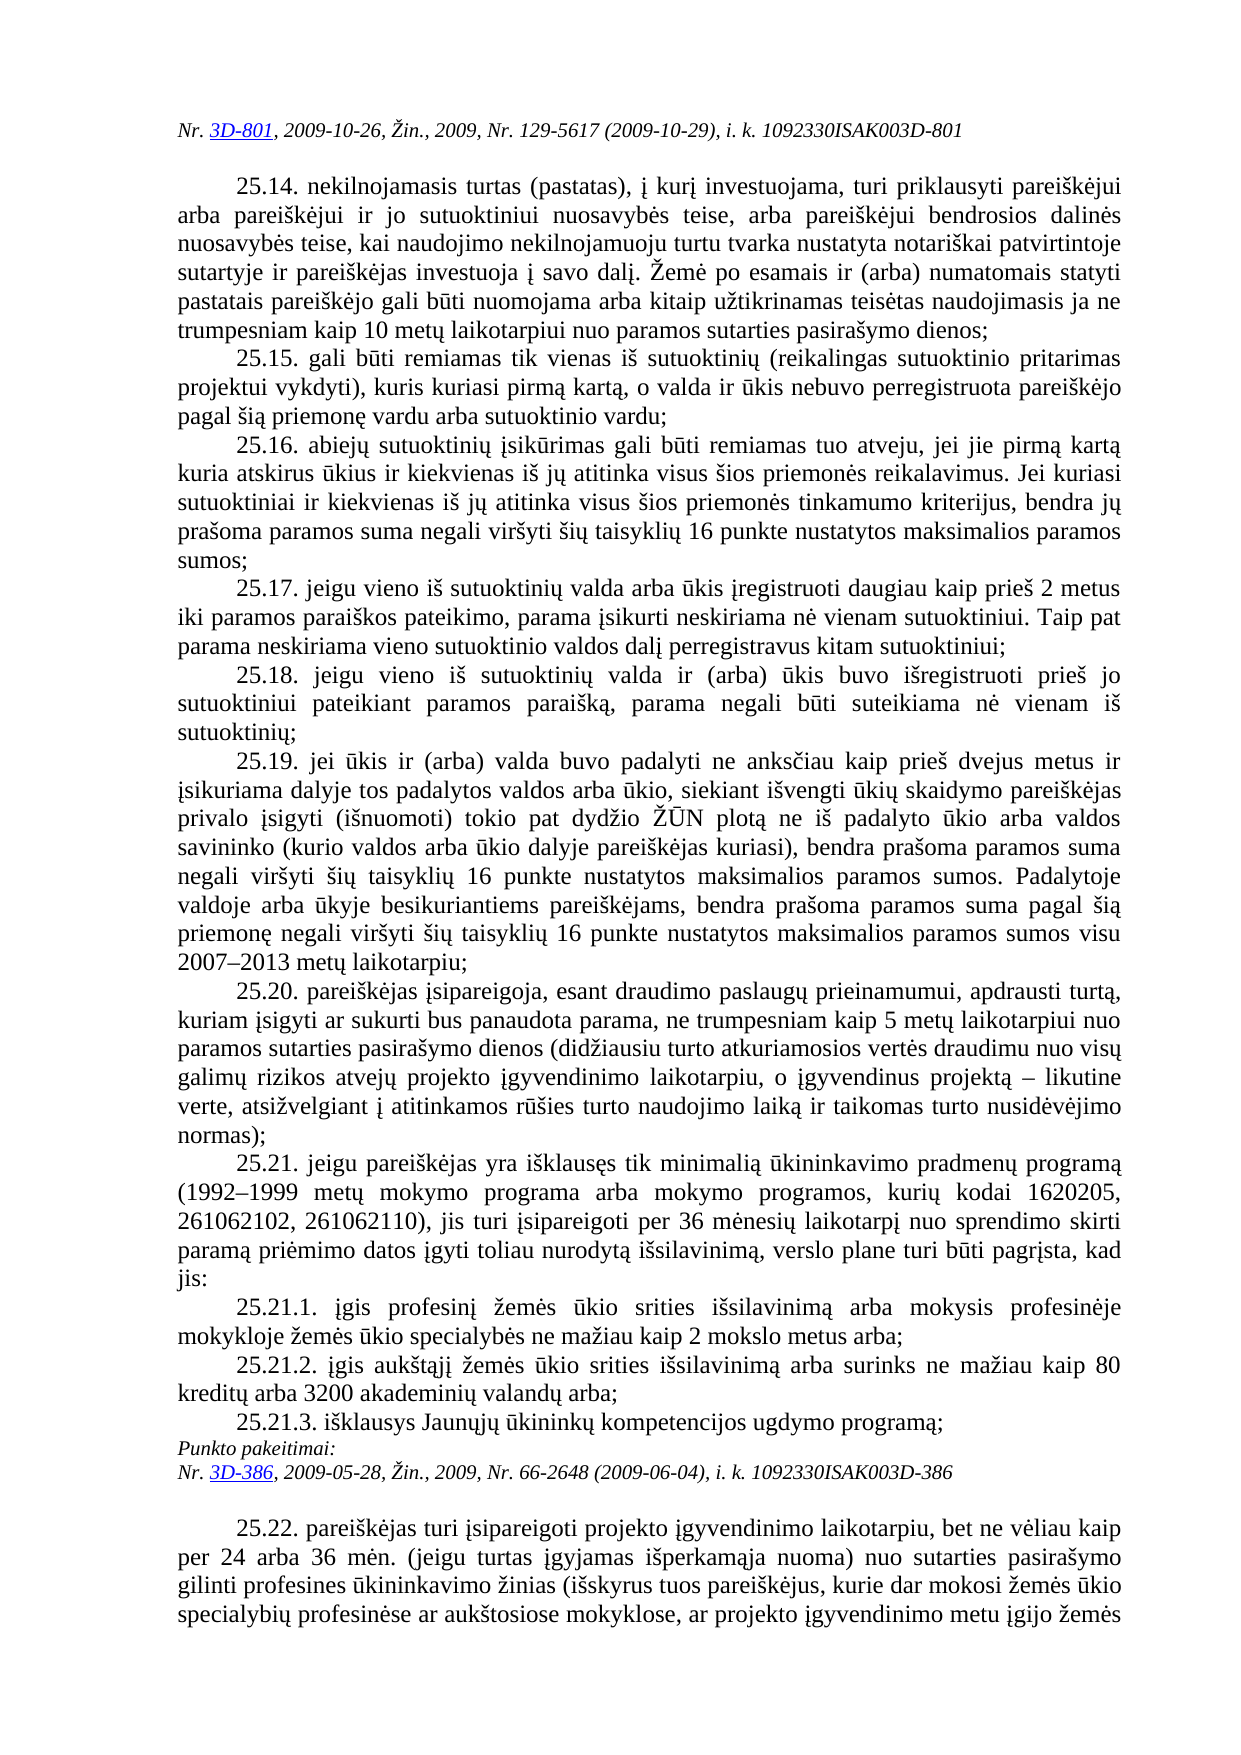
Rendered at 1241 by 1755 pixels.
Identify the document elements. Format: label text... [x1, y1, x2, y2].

text 25.22. pareiškėjas turi įsipareigoti projekto įgyvendinimo laikotarpiu, bet ne vėliau kaip per 24 arba 36 mėn. (jeigu turtas įgyjamas išperkamąja nuoma) nuo sutarties pasirašymo gilinti profesines ūkininkavimo žinias (išskyrus tuos pareiškėjus, kurie dar mokosi žemės ūkio specialybių profesinėse ar aukštosiose mokyklose, ar projekto įgyvendinimo metu įgijo žemės [177, 1513, 1122, 1628]
text 25.16. abiejų sutuoktinių įsikūrimas gali būti remiamas tuo atveju, jei jie pirmą kartą kuria atskirus ūkius ir kiekvienas iš jų atitinka visus šios priemonės reikalavimus. Jei kuriasi sutuoktiniai ir kiekvienas iš jų atitinka visus šios priemonės tinkamumo kriterijus, bendra jų prašoma paramos suma negali viršyti šių taisyklių 16 punkte nustatytos maksimalios paramos sumos; [177, 430, 1122, 573]
text 25.21. jeigu pareiškėjas yra išklausęs tik minimalią ūkininkavimo pradmenų programą (1992–1999 metų mokymo programa arba mokymo programos, kurių kodai 1620205, 261062102, 261062110), jis turi įsipareigoti per 36 mėnesių laikotarpį nuo sprendimo skirti paramą priėmimo datos įgyti toliau nurodytą išsilavinimą, verslo plane turi būti pagrįsta, kad jis: [177, 1148, 1122, 1292]
text 25.17. jeigu vieno iš sutuoktinių valda arba ūkis įregistruoti daugiau kaip prieš 2 metus iki paramos paraiškos pateikimo, parama įsikurti neskiriama nė vienam sutuoktiniui. Taip pat parama neskiriama vieno sutuoktinio valdos dalį perregistravus kitam sutuoktiniui; [177, 573, 1122, 660]
text 25.21.1. įgis profesinį žemės ūkio srities išsilavinimą arba mokysis profesinėje mokykloje žemės ūkio specialybės ne mažiau kaip 2 mokslo metus arba; [177, 1292, 1122, 1350]
text Punkto pakeitimai: [177, 1436, 1122, 1460]
text 25.20. pareiškėjas įsipareigoja, esant draudimo paslaugų prieinamumui, apdrausti turtą, kuriam įsigyti ar sukurti bus panaudota parama, ne trumpesniam kaip 5 metų laikotarpiui nuo paramos sutarties pasirašymo dienos (didžiausiu turto atkuriamosios vertės draudimu nuo visų galimų rizikos atvejų projekto įgyvendinimo laikotarpiu, o įgyvendinus projektą – likutine verte, atsižvelgiant į atitinkamos rūšies turto naudojimo laiką ir taikomas turto nusidėvėjimo normas); [177, 976, 1122, 1148]
text 25.18. jeigu vieno iš sutuoktinių valda ir (arba) ūkis buvo išregistruoti prieš jo sutuoktiniui pateikiant paramos paraišką, parama negali būti suteikiama nė vienam iš sutuoktinių; [177, 660, 1122, 746]
text 25.14. nekilnojamasis turtas (pastatas), į kurį investuojama, turi priklausyti pareiškėjui arba pareiškėjui ir jo sutuoktiniui nuosavybės teise, arba pareiškėjui bendrosios dalinės nuosavybės teise, kai naudojimo nekilnojamuoju turtu tvarka nustatyta notariškai patvirtintoje sutartyje ir pareiškėjas investuoja į savo dalį. Žemė po esamais ir (arba) numatomais statyti pastatais pareiškėjo gali būti nuomojama arba kitaip užtikrinamas teisėtas naudojimasis ja ne trumpesniam kaip 10 metų laikotarpiui nuo paramos sutarties pasirašymo dienos; [177, 171, 1122, 343]
text Nr. 3D-801, 2009-10-26, Žin., 2009, Nr. 129-5617 (2009-10-29), i. k. 1092330ISAK003D-801 [177, 118, 1122, 142]
text 25.15. gali būti remiamas tik vienas iš sutuoktinių (reikalingas sutuoktinio pritarimas projektui vykdyti), kuris kuriasi pirmą kartą, o valda ir ūkis nebuvo perregistruota pareiškėjo pagal šią priemonę vardu arba sutuoktinio vardu; [177, 343, 1122, 430]
text 25.21.3. išklausys Jaunųjų ūkininkų kompetencijos ugdymo programą; [177, 1407, 1122, 1436]
text 25.21.2. įgis aukštąjį žemės ūkio srities išsilavinimą arba surinks ne mažiau kaip 80 kreditų arba 3200 akademinių valandų arba; [177, 1350, 1122, 1407]
text Nr. 3D-386, 2009-05-28, Žin., 2009, Nr. 66-2648 (2009-06-04), i. k. 1092330ISAK003D-386 [177, 1460, 1122, 1484]
text 25.19. jei ūkis ir (arba) valda buvo padalyti ne anksčiau kaip prieš dvejus metus ir įsikuriama dalyje tos padalytos valdos arba ūkio, siekiant išvengti ūkių skaidymo pareiškėjas privalo įsigyti (išnuomoti) tokio pat dydžio ŽŪN plotą ne iš padalyto ūkio arba valdos savininko (kurio valdos arba ūkio dalyje pareiškėjas kuriasi), bendra prašoma paramos suma negali viršyti šių taisyklių 16 punkte nustatytos maksimalios paramos sumos. Padalytoje valdoje arba ūkyje besikuriantiems pareiškėjams, bendra prašoma paramos suma pagal šią priemonę negali viršyti šių taisyklių 16 punkte nustatytos maksimalios paramos sumos visu 2007–2013 metų laikotarpiu; [177, 746, 1122, 976]
